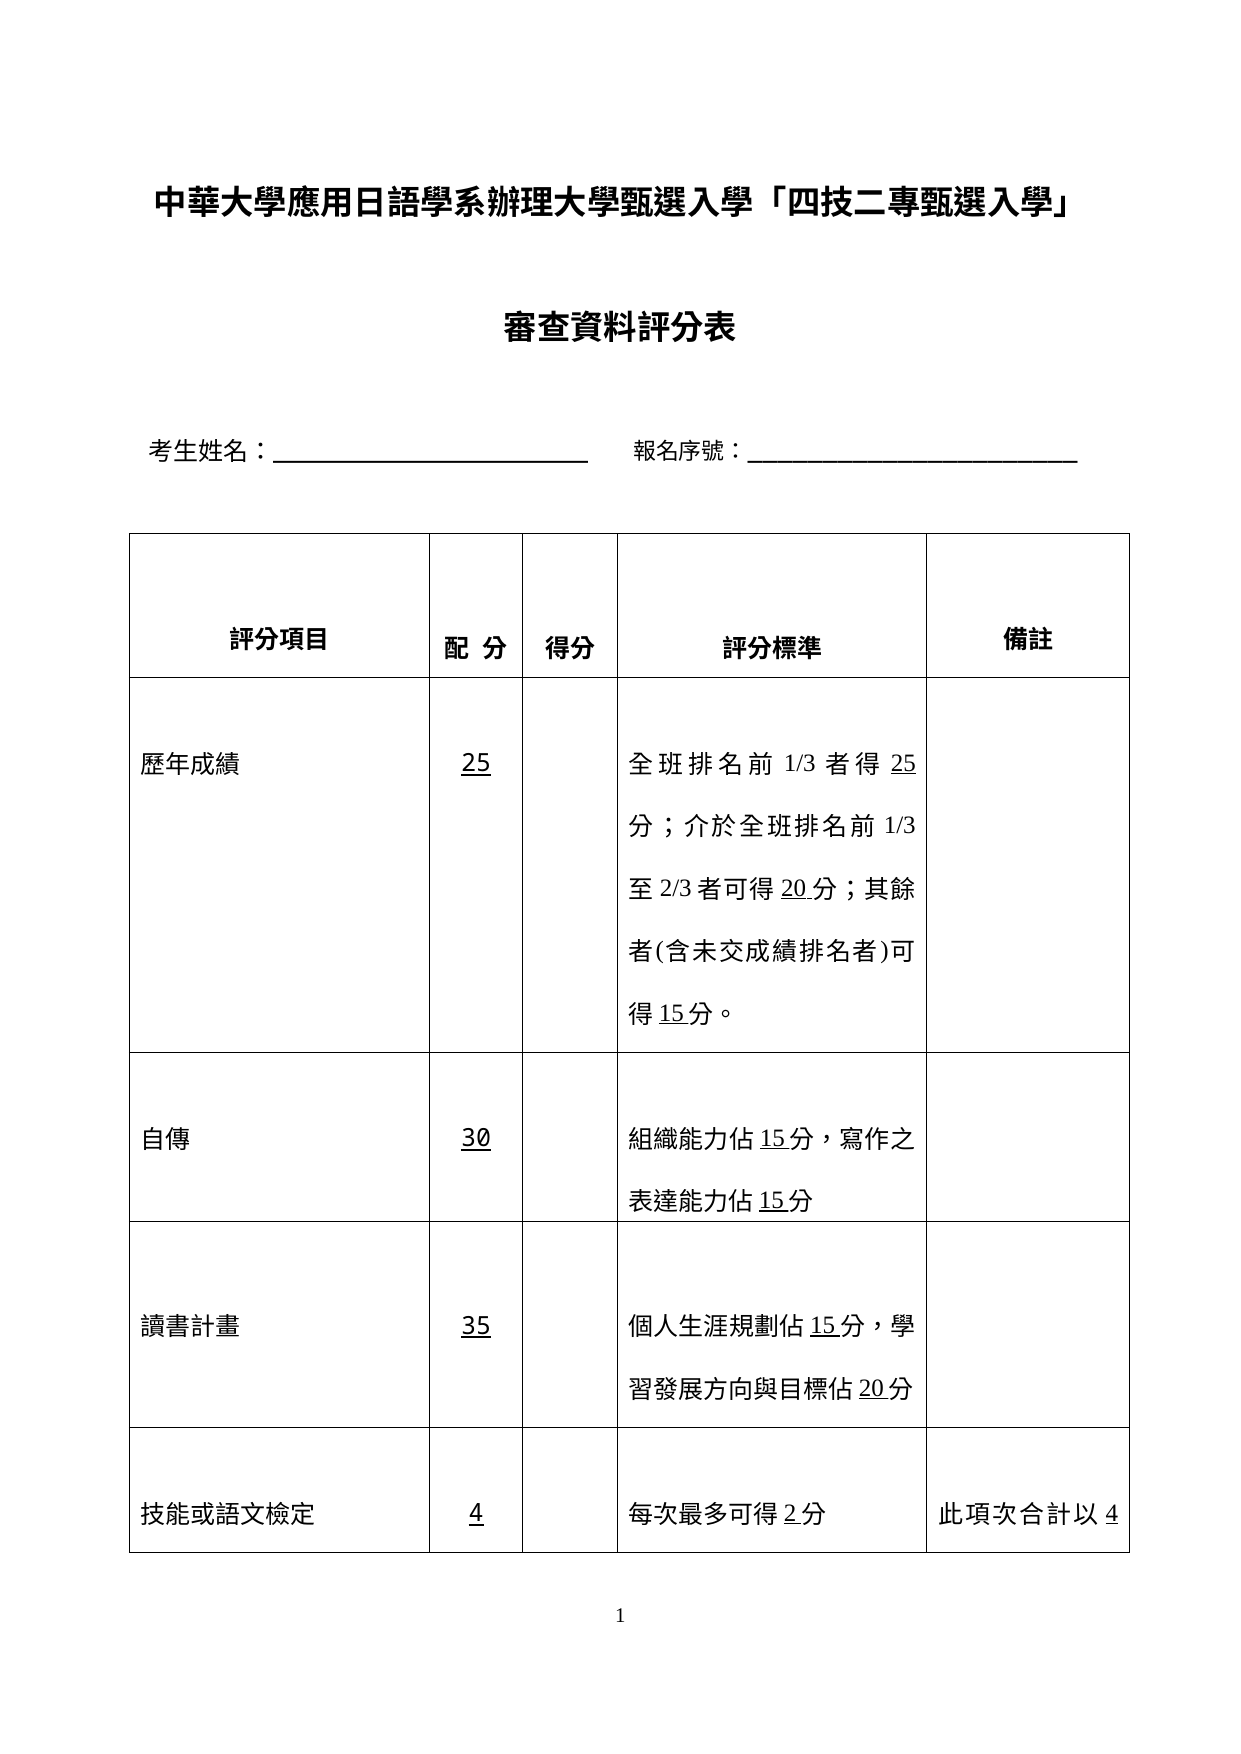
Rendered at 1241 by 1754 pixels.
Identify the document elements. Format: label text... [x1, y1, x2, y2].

table_cell [927, 1222, 1129, 1427]
table_cell 25 [430, 678, 522, 1052]
table_cell 30 [430, 1053, 522, 1221]
table_cell 此項次合計以4 [927, 1428, 1129, 1552]
table_cell 讀書計畫 [130, 1222, 429, 1427]
table_header 得分 [523, 534, 617, 677]
table_cell 4 [430, 1428, 522, 1552]
table_cell [927, 678, 1129, 1052]
table_cell [523, 1428, 617, 1552]
table_header 評分標準 [618, 534, 926, 677]
table_cell [927, 1053, 1129, 1221]
table_cell 歷年成績 [130, 678, 429, 1052]
table_cell 自傳 [130, 1053, 429, 1221]
text 中華大學應用日語學系辦理大學甄選入學「四技二專甄選入學」 [118, 158, 1122, 221]
table_header 評分項目 [130, 534, 429, 677]
table_header 備註 [927, 534, 1129, 677]
table_cell 35 [430, 1222, 522, 1427]
text 考生姓名：_____________________ 報名序號：______________________ [118, 408, 1122, 471]
table_cell 技能或語文檢定 [130, 1428, 429, 1552]
table_cell [523, 1222, 617, 1427]
table_cell 每次最多可得2分 [618, 1428, 926, 1552]
table_cell 全班排名前1/3者得25分；介於全班排名前1/3至2/3者可得20分；其餘者(含未交成績排名者)可得15分。 [618, 678, 926, 1052]
table_header 配 分 [430, 534, 522, 677]
table_cell 個人生涯規劃佔15分，學習發展方向與目標佔20分 [618, 1222, 926, 1427]
table_cell [523, 1053, 617, 1221]
table_cell 組織能力佔15分，寫作之表達能力佔15分 [618, 1053, 926, 1221]
text 審查資料評分表 [118, 283, 1122, 346]
table_cell [523, 678, 617, 1052]
